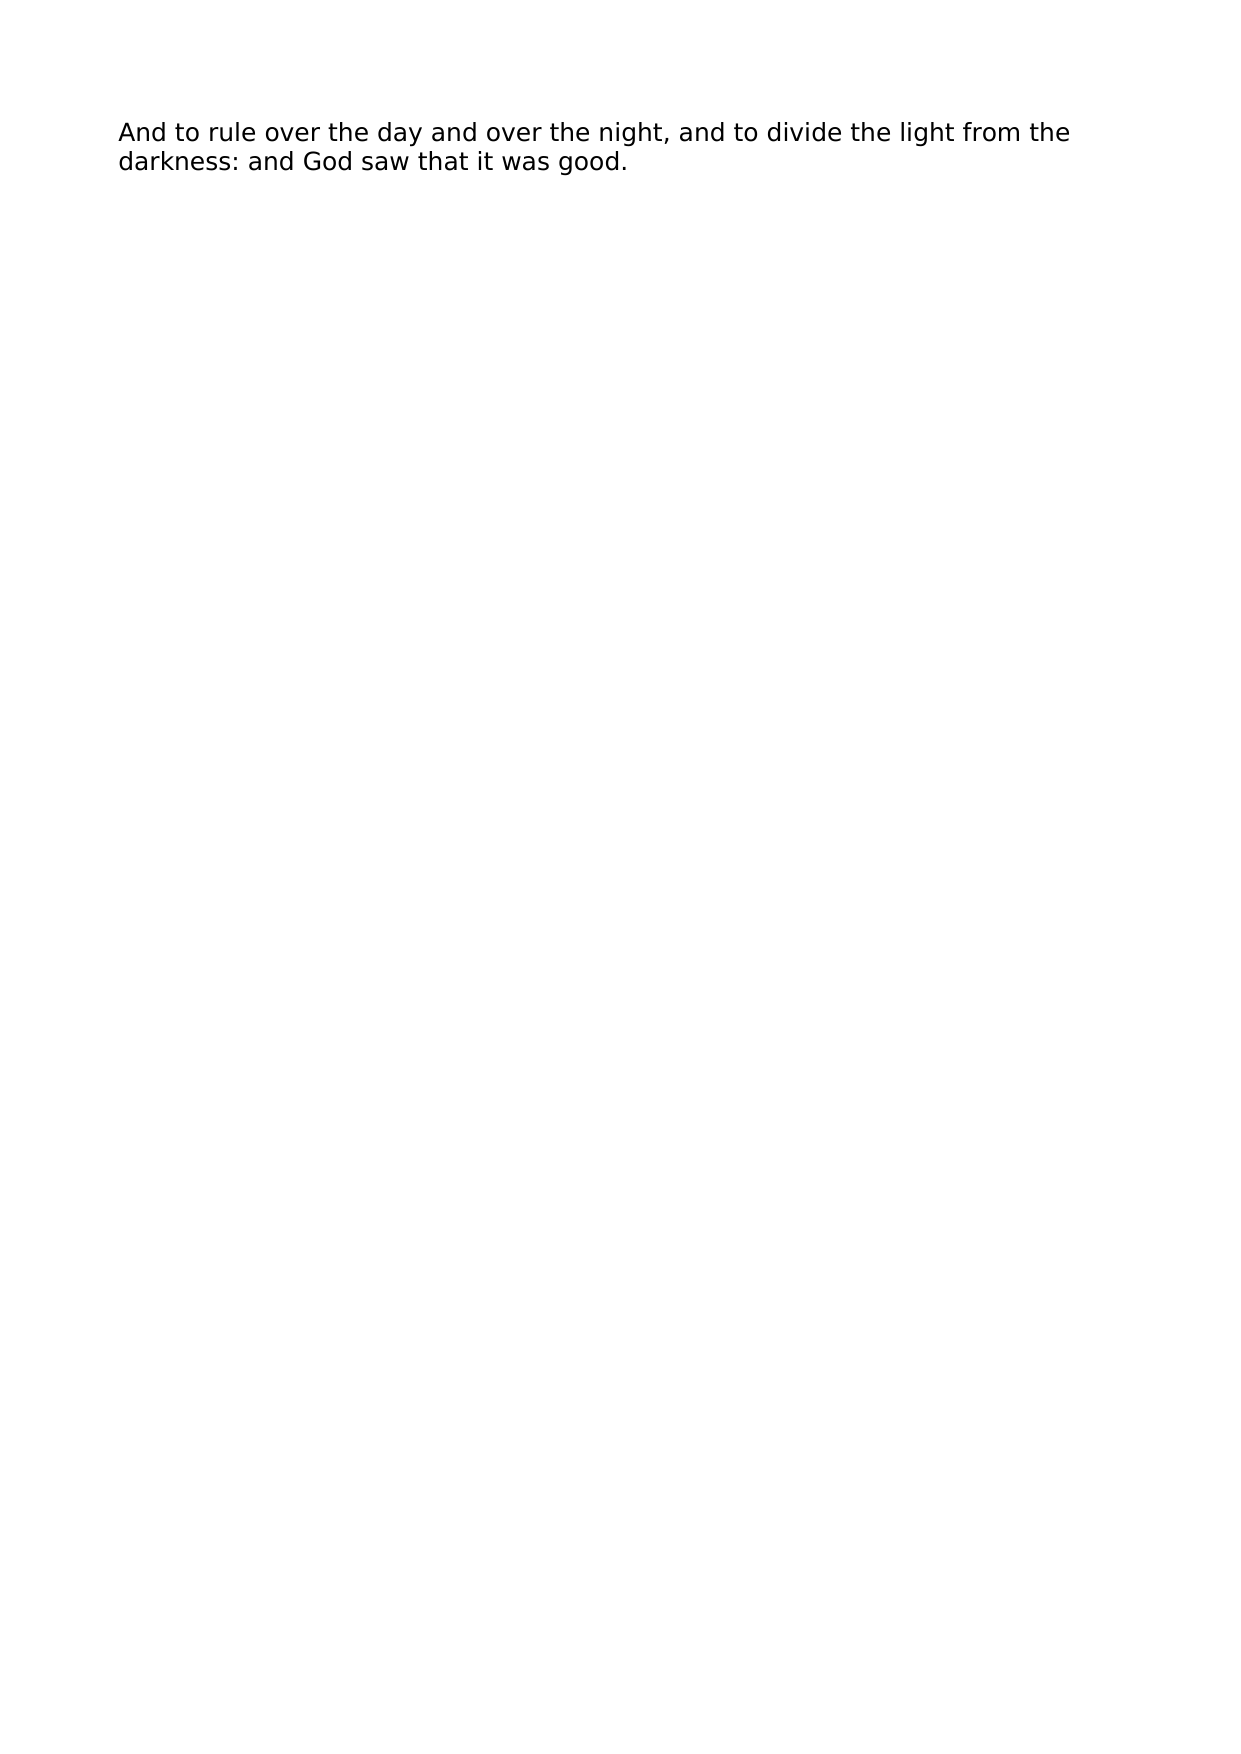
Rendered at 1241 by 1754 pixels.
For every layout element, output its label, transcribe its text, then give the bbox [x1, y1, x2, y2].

text And to rule over the day and over the night, and to divide the light from the darkness: and God saw that it was good. [118, 118, 1122, 176]
